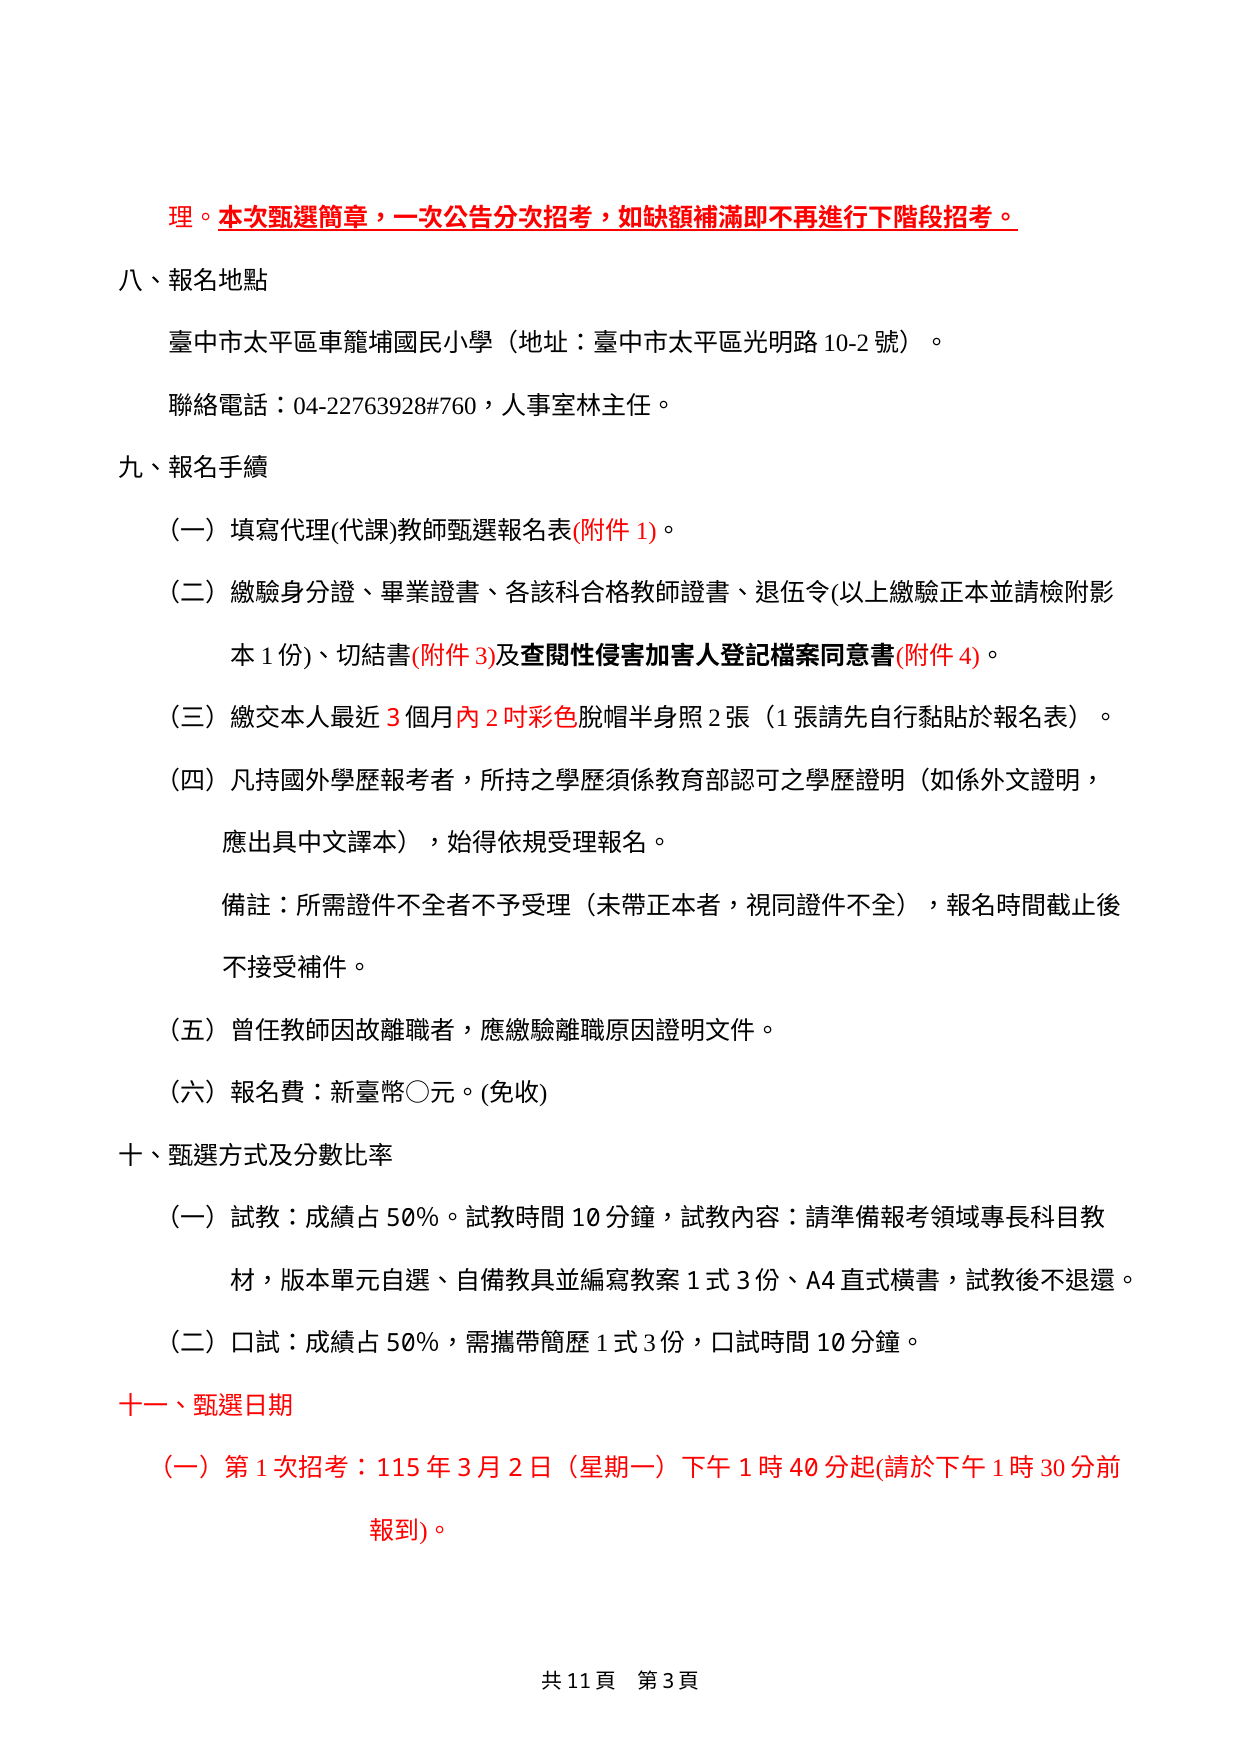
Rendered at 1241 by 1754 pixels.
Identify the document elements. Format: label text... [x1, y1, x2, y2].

text 八、報名地點 臺中市太平區車籠埔國民小學（地址：臺中市太平區光明路10-2號）。 [118, 237, 1122, 362]
text （六）報名費：新臺幣○元。(免收) [156, 1049, 1122, 1112]
text （四）凡持國外學歷報考者，所持之學歷須係教育部認可之學歷證明（如係外文證明，應出具中文譯本），始得依規受理報名。 [156, 737, 1122, 862]
text 備註：所需證件不全者不予受理（未帶正本者，視同證件不全），報名時間截止後不接受補件。 [222, 862, 1122, 987]
text （一）填寫代理(代課)教師甄選報名表(附件1)。 [118, 487, 1122, 549]
text 十、甄選方式及分數比率 [118, 1112, 1122, 1174]
text （三）繳交本人最近3個月內2吋彩色脫帽半身照2張（1張請先自行黏貼於報名表）。 [156, 674, 1122, 737]
text 九、報名手續 [118, 424, 1122, 487]
text 理。本次甄選簡章，一次公告分次招考，如缺額補滿即不再進行下階段招考。 [118, 174, 1122, 237]
text 十一、甄選日期 [118, 1362, 1122, 1424]
text （一）試教：成績占50％。試教時間10分鐘，試教內容：請準備報考領域專長科目教材，版本單元自選、自備教具並編寫教案1式3份、A4直式橫書，試教後不退還。 [156, 1174, 1122, 1299]
text （二）口試：成績占50％，需攜帶簡歷1式3份，口試時間10分鐘。 [156, 1299, 1122, 1362]
text （五）曾任教師因故離職者，應繳驗離職原因證明文件。 [156, 987, 1122, 1049]
text （一）第1次招考：115年3月2日（星期一）下午1時40分起(請於下午1時30分前報到)。 [148, 1424, 1122, 1549]
text 聯絡電話：04-22763928#760，人事室林主任。 [168, 362, 1122, 424]
text （二）繳驗身分證、畢業證書、各該科合格教師證書、退伍令(以上繳驗正本並請檢附影本1份)、切結書(附件3)及查閱性侵害加害人登記檔案同意書(附件4)。 [156, 549, 1122, 674]
